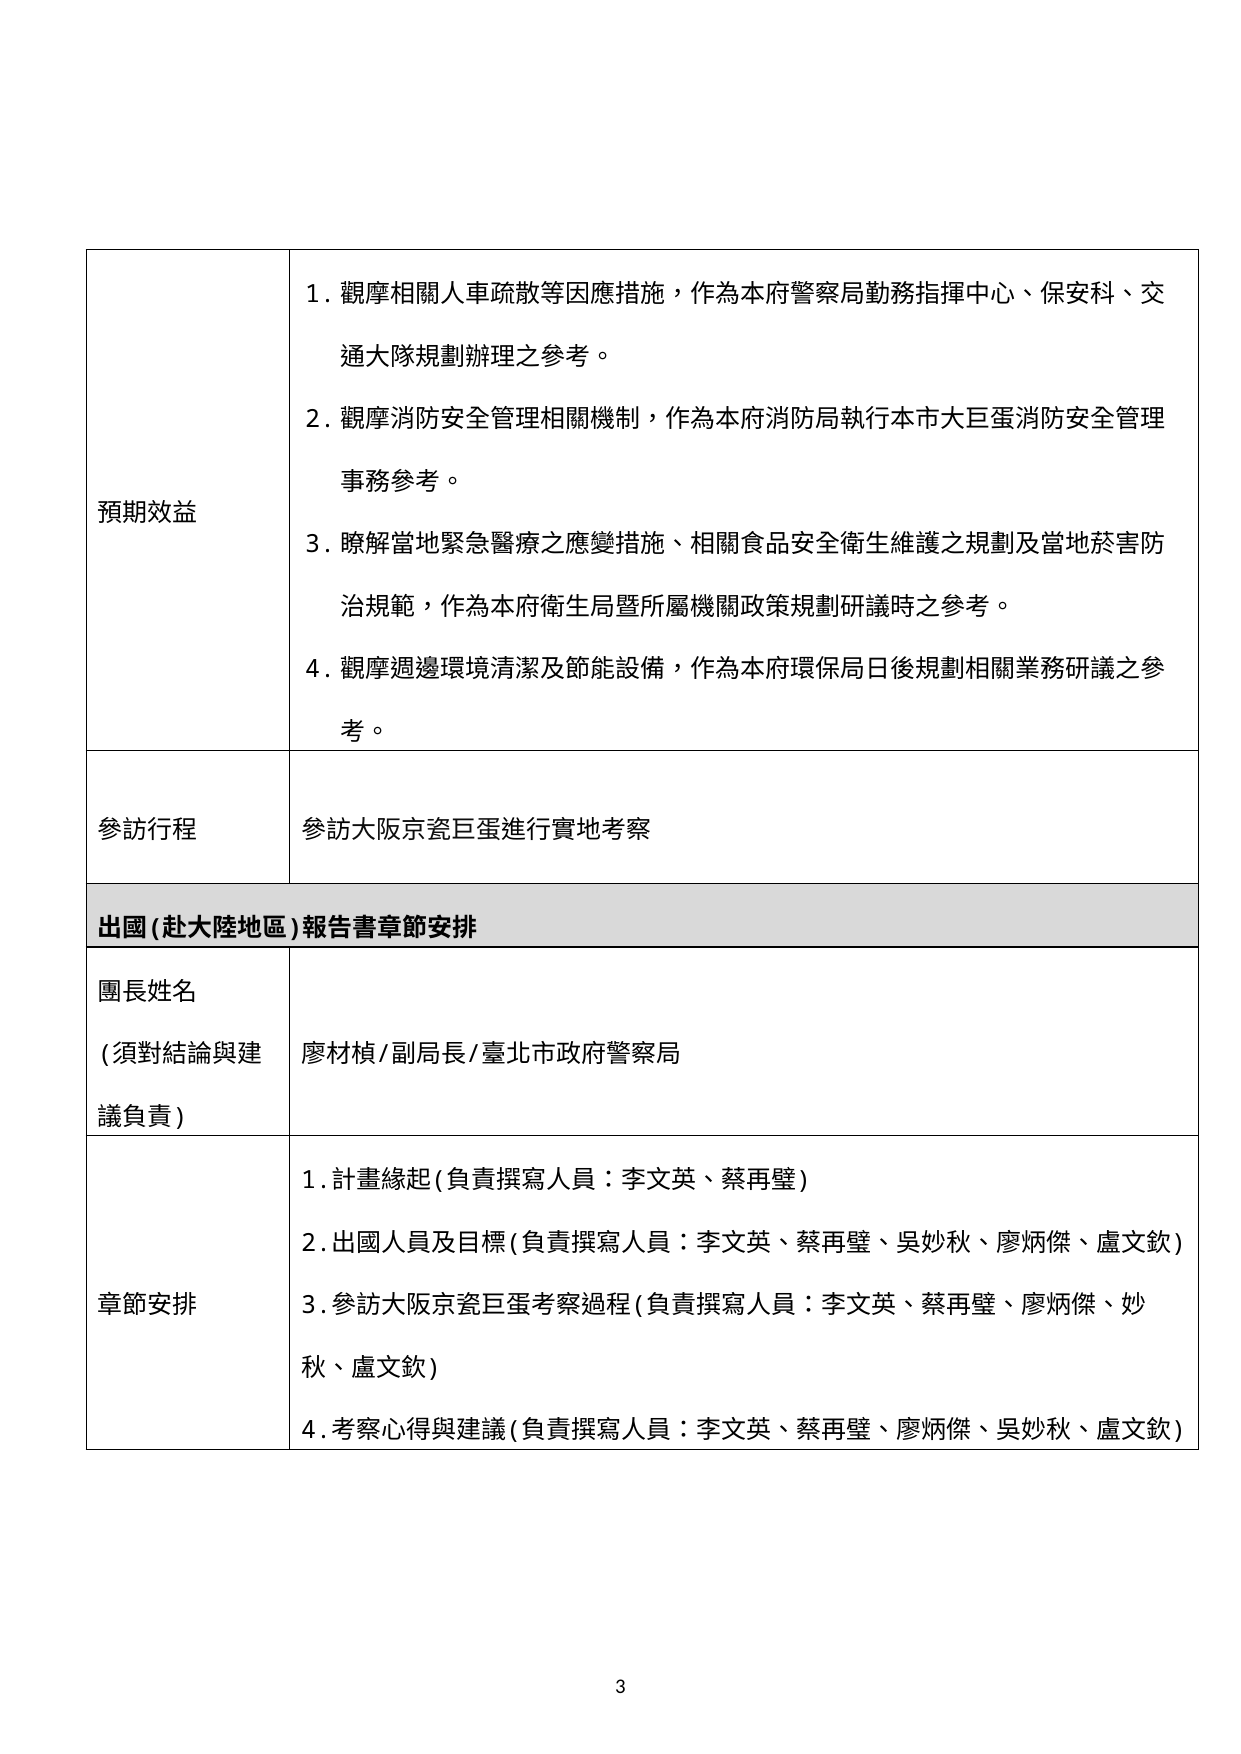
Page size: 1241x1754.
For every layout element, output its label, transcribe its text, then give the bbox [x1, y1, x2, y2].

table_cell 預期效益 [87, 250, 289, 750]
table_cell 觀摩相關人車疏散等因應措施，作為本府警察局勤務指揮中心、保安科、交通大隊規劃辦理之參考。 觀摩消防安全管理相關機制，作為本府消防局執行本市大巨蛋消防安全管理事務參考。 瞭解當地緊急醫療之應變措施、相關食品安全衛生維護之規劃及當地菸害防治規範，作為本府衛生局暨所屬機關政策規劃研議時之參考。 觀摩週邊環境清潔及節能設備，作為本府環保局日後規劃相關業務研議之參考。 [290, 250, 1198, 750]
table_cell 廖材楨/副局長/臺北市政府警察局 [290, 948, 1198, 1135]
table_cell 章節安排 [87, 1136, 289, 1448]
table_cell 參訪大阪京瓷巨蛋進行實地考察 [290, 751, 1198, 883]
table_cell 參訪行程 [87, 751, 289, 883]
table_cell 出國(赴大陸地區)報告書章節安排 [87, 884, 1198, 946]
table_cell 1.計畫緣起(負責撰寫人員：李文英、蔡再璧) 2.出國人員及目標(負責撰寫人員：李文英、蔡再璧、吳妙秋、廖炳傑、盧文欽) 3.參訪大阪京瓷巨蛋考察過程(負責撰寫人員：李文英、蔡再璧、廖炳傑、妙秋、盧文欽) 4.考察心得與建議(負責撰寫人員：李文英、蔡再璧、廖炳傑、吳妙秋、盧文欽) [290, 1136, 1198, 1448]
table_cell 團長姓名 (須對結論與建議負責) [87, 948, 289, 1135]
